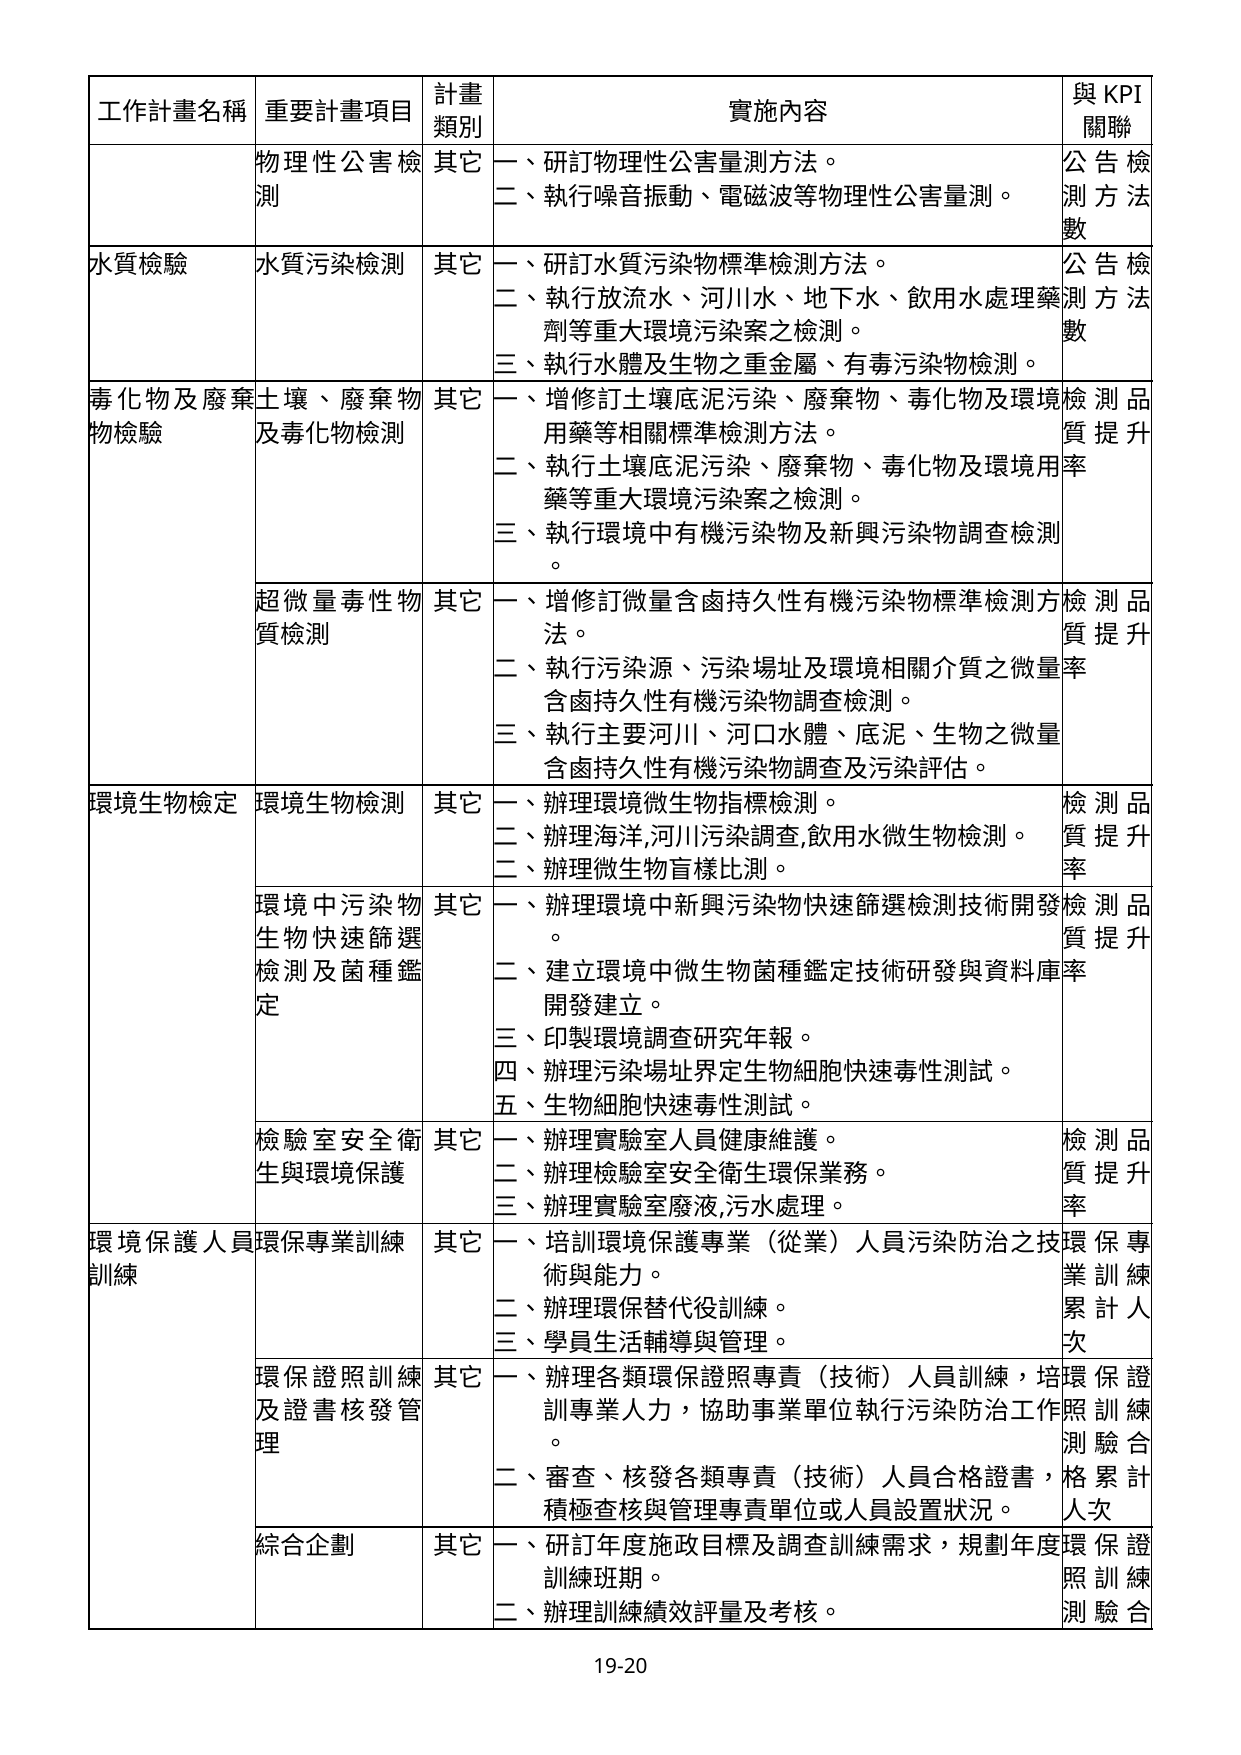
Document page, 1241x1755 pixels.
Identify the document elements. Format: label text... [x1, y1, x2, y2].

table_cell 一、辦理環境微生物指標檢測。 二、辦理海洋,河川污染調查,飲用水微生物檢測。 二、辦理微生物盲樣比測。 [494, 786, 1062, 886]
table_cell 環保專業訓練 [256, 1224, 422, 1358]
table_cell 其它 [423, 887, 493, 1121]
table_cell 環境生物檢測 [256, 786, 422, 886]
table_cell 環保證照訓練測驗合 [1063, 1528, 1151, 1628]
table_header 與KPI關聯 [1063, 77, 1151, 143]
table_cell 一、辦理環境中新興污染物快速篩選檢測技術開發。 二、建立環境中微生物菌種鑑定技術研發與資料庫開發建立。 三、印製環境調查研究年報。 四、辦理污染場址界定生物細胞快速毒性測試。 五、生物細胞快速毒性測試。 [494, 887, 1062, 1121]
table_cell [90, 145, 255, 245]
table_cell 一、增修訂微量含鹵持久性有機污染物標準檢測方法。 二、執行污染源、污染場址及環境相關介質之微量含鹵持久性有機污染物調查檢測。 三、執行主要河川、河口水體、底泥、生物之微量含鹵持久性有機污染物調查及污染評估。 [494, 584, 1062, 784]
table_cell 檢測品質提升率 [1063, 584, 1151, 784]
table_cell 一、研訂年度施政目標及調查訓練需求，規劃年度訓練班期。 二、辦理訓練績效評量及考核。 [494, 1528, 1062, 1628]
table_cell 檢測品質提升率 [1063, 887, 1151, 1121]
table_cell 毒化物及廢棄物檢驗 [90, 382, 255, 784]
table_cell 公告檢測方法數 [1063, 145, 1151, 245]
table_cell 其它 [423, 1122, 493, 1222]
table_cell 土壤、廢棄物及毒化物檢測 [256, 382, 422, 582]
table_cell 水質檢驗 [90, 247, 255, 380]
table_cell 一、研訂物理性公害量測方法。 二、執行噪音振動、電磁波等物理性公害量測。 [494, 145, 1062, 245]
table_cell 水質污染檢測 [256, 247, 422, 380]
table_cell 其它 [423, 1528, 493, 1628]
table_cell 物理性公害檢測 [256, 145, 422, 245]
table_cell 一、辦理各類環保證照專責（技術）人員訓練，培訓專業人力，協助事業單位執行污染防治工作。 二、審查、核發各類專責（技術）人員合格證書，積極查核與管理專責單位或人員設置狀況。 [494, 1359, 1062, 1526]
table_cell 檢測品質提升率 [1063, 382, 1151, 582]
table_cell 一、培訓環境保護專業（從業）人員污染防治之技術與能力。 二、辦理環保替代役訓練。 三、學員生活輔導與管理。 [494, 1224, 1062, 1358]
table_header 工作計畫名稱 [90, 77, 255, 143]
table_cell 一、研訂水質污染物標準檢測方法。 二、執行放流水、河川水、地下水、飲用水處理藥劑等重大環境污染案之檢測。 三、執行水體及生物之重金屬、有毒污染物檢測。 [494, 247, 1062, 380]
table_cell 其它 [423, 382, 493, 582]
table_cell 檢驗室安全衛生與環境保護 [256, 1122, 422, 1222]
table_cell 其它 [423, 1224, 493, 1358]
table_cell 其它 [423, 1359, 493, 1526]
table_cell 環保證照訓練及證書核發管理 [256, 1359, 422, 1526]
table_header 實施內容 [494, 77, 1062, 143]
table_cell 環保專業訓練累計人次 [1063, 1224, 1151, 1358]
table_cell 其它 [423, 247, 493, 380]
table_cell 公告檢測方法數 [1063, 247, 1151, 380]
table_cell 超微量毒性物質檢測 [256, 584, 422, 784]
table_cell 其它 [423, 786, 493, 886]
table_cell 環保證照訓練測驗合格累計人次 [1063, 1359, 1151, 1526]
table_cell 其它 [423, 145, 493, 245]
table_header 重要計畫項目 [256, 77, 422, 143]
table_cell 檢測品質提升率 [1063, 786, 1151, 886]
table_cell 一、辦理實驗室人員健康維護。 二、辦理檢驗室安全衛生環保業務。 三、辦理實驗室廢液,污水處理。 [494, 1122, 1062, 1222]
table_cell 環境保護人員訓練 [90, 1224, 255, 1628]
table_cell 檢測品質提升率 [1063, 1122, 1151, 1222]
table_header 計畫類別 [423, 77, 493, 143]
table_cell 綜合企劃 [256, 1528, 422, 1628]
table_cell 環境中污染物生物快速篩選檢測及菌種鑑定 [256, 887, 422, 1121]
table_cell 環境生物檢定 [90, 786, 255, 1222]
table_cell 一、增修訂土壤底泥污染、廢棄物、毒化物及環境用藥等相關標準檢測方法。 二、執行土壤底泥污染、廢棄物、毒化物及環境用藥等重大環境污染案之檢測。 三、執行環境中有機污染物及新興污染物調查檢測。 [494, 382, 1062, 582]
table_cell 其它 [423, 584, 493, 784]
